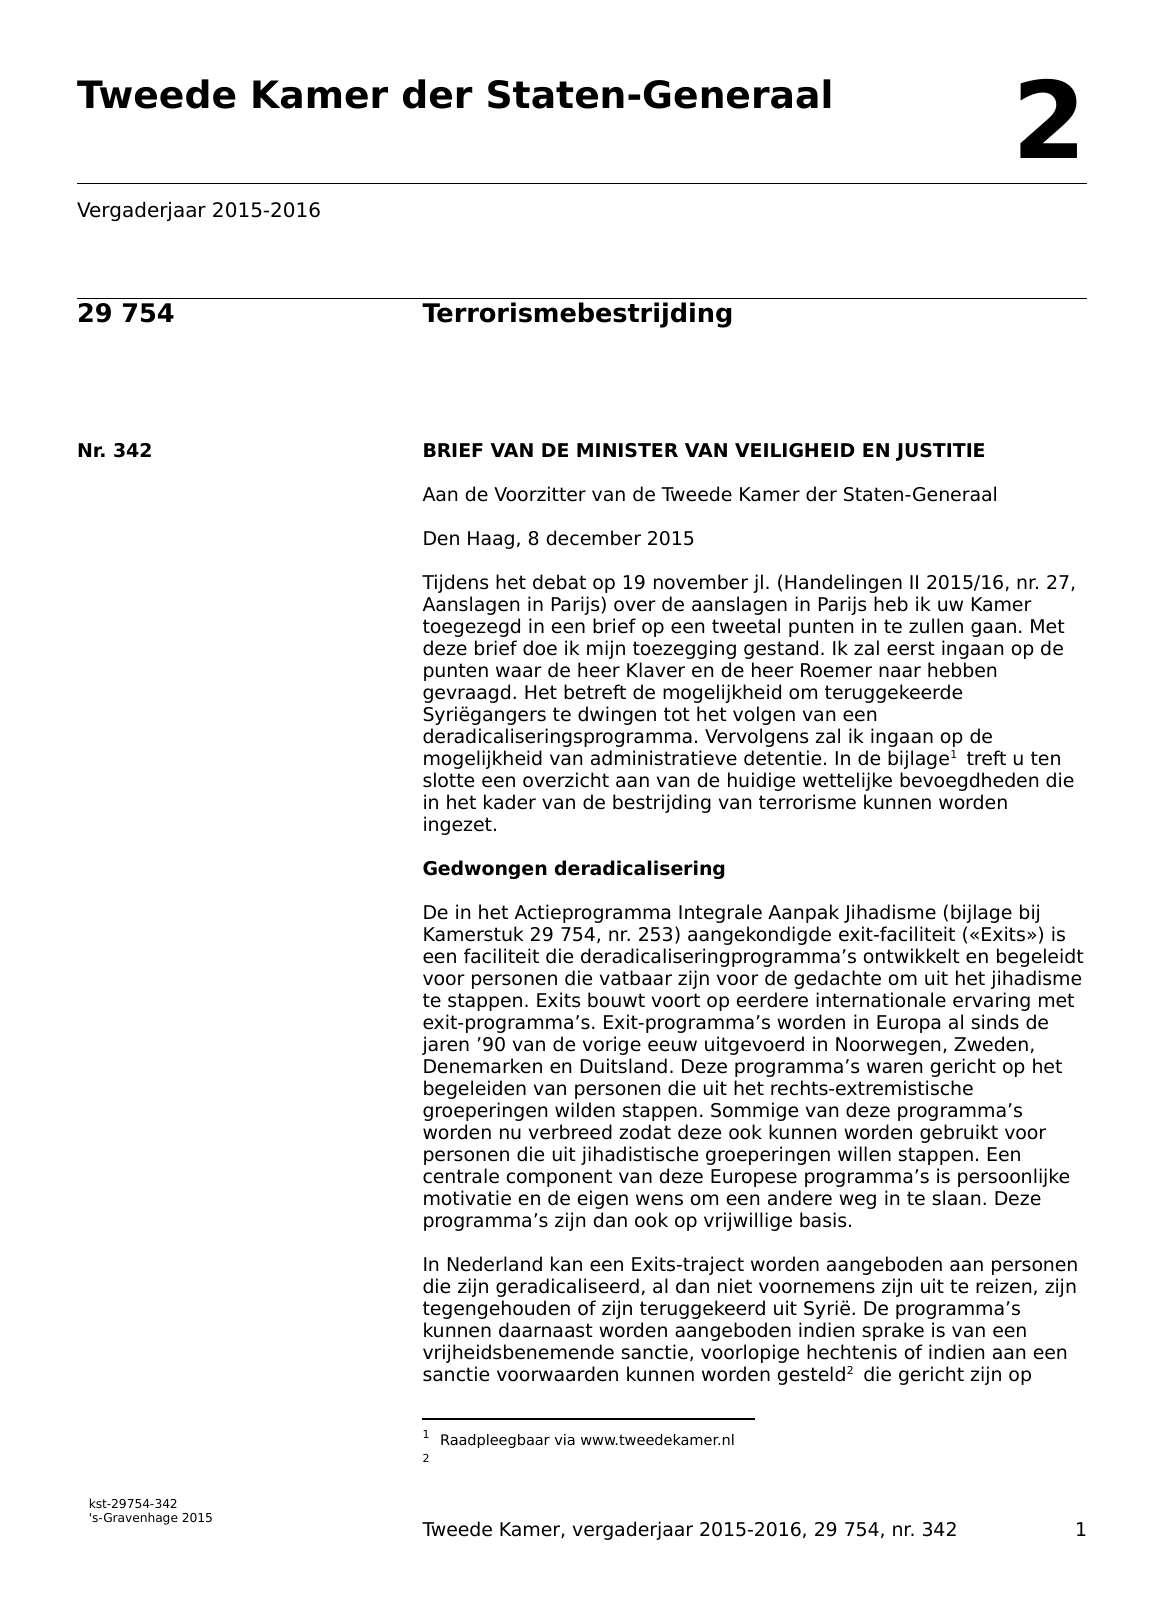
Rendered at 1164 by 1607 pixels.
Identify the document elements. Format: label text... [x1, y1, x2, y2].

subtitle Gedwongen deradicalisering [422, 858, 1087, 880]
subtitle 29 754 Terrorismebestrijding [77, 299, 1087, 329]
text Den Haag, 8 december 2015 [422, 528, 1087, 550]
text 's-Gravenhage 2015 [88, 1511, 323, 1525]
text Raadpleegbaar via www.tweedekamer.nl [422, 1428, 1087, 1450]
text In Nederland kan een Exits-traject worden aangeboden aan personen die zijn geradicaliseerd, al dan niet voornemens zijn uit te reizen, zijn tegengehouden of zijn teruggekeerd uit Syrië. De programma’s kunnen daarnaast worden aangeboden indien sprake is van een vrijheidsbenemende sanctie, voorlopige hechtenis of indien aan een sanctie voorwaarden kunnen worden gesteld die gericht zijn op [422, 1254, 1087, 1386]
text Aan de Voorzitter van de Tweede Kamer der Staten-Generaal [422, 484, 1087, 506]
text De in het Actieprogramma Integrale Aanpak Jihadisme (bijlage bij Kamerstuk 29 754, nr. 253) aangekondigde exit-faciliteit («Exits») is een faciliteit die deradicaliseringprogramma’s ontwikkelt en begeleidt voor personen die vatbaar zijn voor de gedachte om uit het jihadisme te stappen. Exits bouwt voort op eerdere internationale ervaring met exit-programma’s. Exit-programma’s worden in Europa al sinds de jaren ’90 van de vorige eeuw uitgevoerd in Noorwegen, Zweden, Denemarken en Duitsland. Deze programma’s waren gericht op het begeleiden van personen die uit het rechts-extremistische groeperingen wilden stappen. Sommige van deze programma’s worden nu verbreed zodat deze ook kunnen worden gebruikt voor personen die uit jihadistische groeperingen willen stappen. Een centrale component van deze Europese programma’s is persoonlijke motivatie en de eigen wens om een andere weg in te slaan. Deze programma’s zijn dan ook op vrijwillige basis. [422, 902, 1087, 1232]
table_header Tweede Kamer der Staten-Generaal [77, 59, 886, 183]
subtitle Nr. 342 BRIEF VAN DE MINISTER VAN VEILIGHEID EN JUSTITIE [77, 440, 1087, 462]
table_cell Vergaderjaar 2015-2016 [77, 184, 1087, 298]
table_header 2 [886, 59, 1087, 183]
text Tijdens het debat op 19 november jl. (Handelingen II 2015/16, nr. 27, Aanslagen in Parijs) over de aanslagen in Parijs heb ik uw Kamer toegezegd in een brief op een tweetal punten in te zullen gaan. Met deze brief doe ik mijn toezegging gestand. Ik zal eerst ingaan op de punten waar de heer Klaver en de heer Roemer naar hebben gevraagd. Het betreft de mogelijkheid om teruggekeerde Syriëgangers te dwingen tot het volgen van een deradicaliseringsprogramma. Vervolgens zal ik ingaan op de mogelijkheid van administratieve detentie. In de bijlage treft u ten slotte een overzicht aan van de huidige wettelijke bevoegdheden die in het kader van de bestrijding van terrorisme kunnen worden ingezet. [422, 572, 1087, 836]
text kst-29754-342 [88, 1497, 323, 1511]
